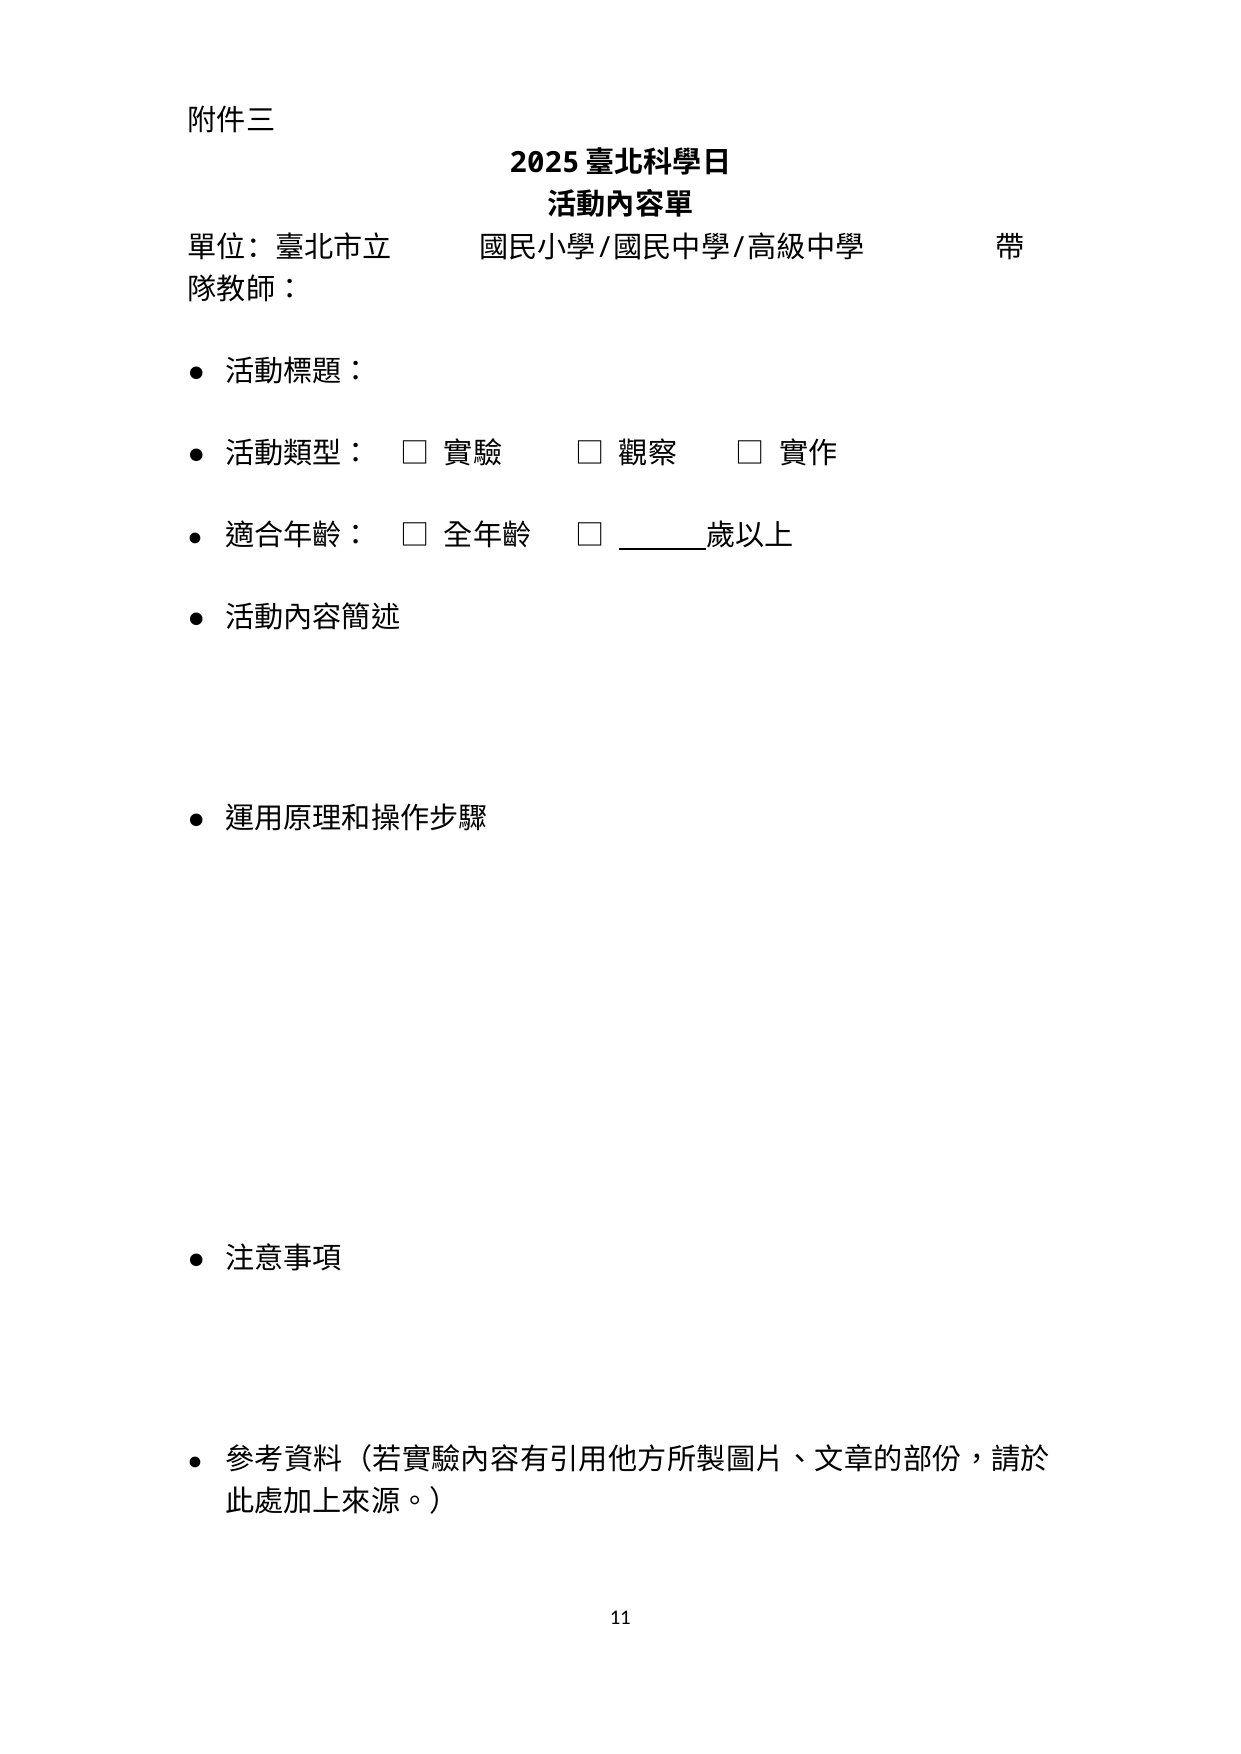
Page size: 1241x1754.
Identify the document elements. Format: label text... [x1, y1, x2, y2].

list 活動類型： □ 實驗 □ 觀察 □ 實作 [187, 430, 1053, 472]
text 2025臺北科學日 [187, 138, 1053, 181]
list 活動內容簡述 [187, 594, 1053, 636]
text 單位：臺北市立 國民小學/國民中學/高級中學 帶隊教師： [187, 223, 1053, 308]
text 活動內容單 [187, 181, 1053, 223]
list 活動標題： [187, 348, 1053, 390]
list 注意事項 [187, 1234, 1053, 1277]
text 附件三 [187, 96, 1053, 138]
list 參考資料（若實驗內容有引用他方所製圖片、文章的部份，請於此處加上來源。） [187, 1435, 1053, 1520]
list 適合年齡： □ 全年齡 □ 歲以上 [187, 512, 1053, 554]
list 運用原理和操作步驟 [187, 795, 1053, 837]
